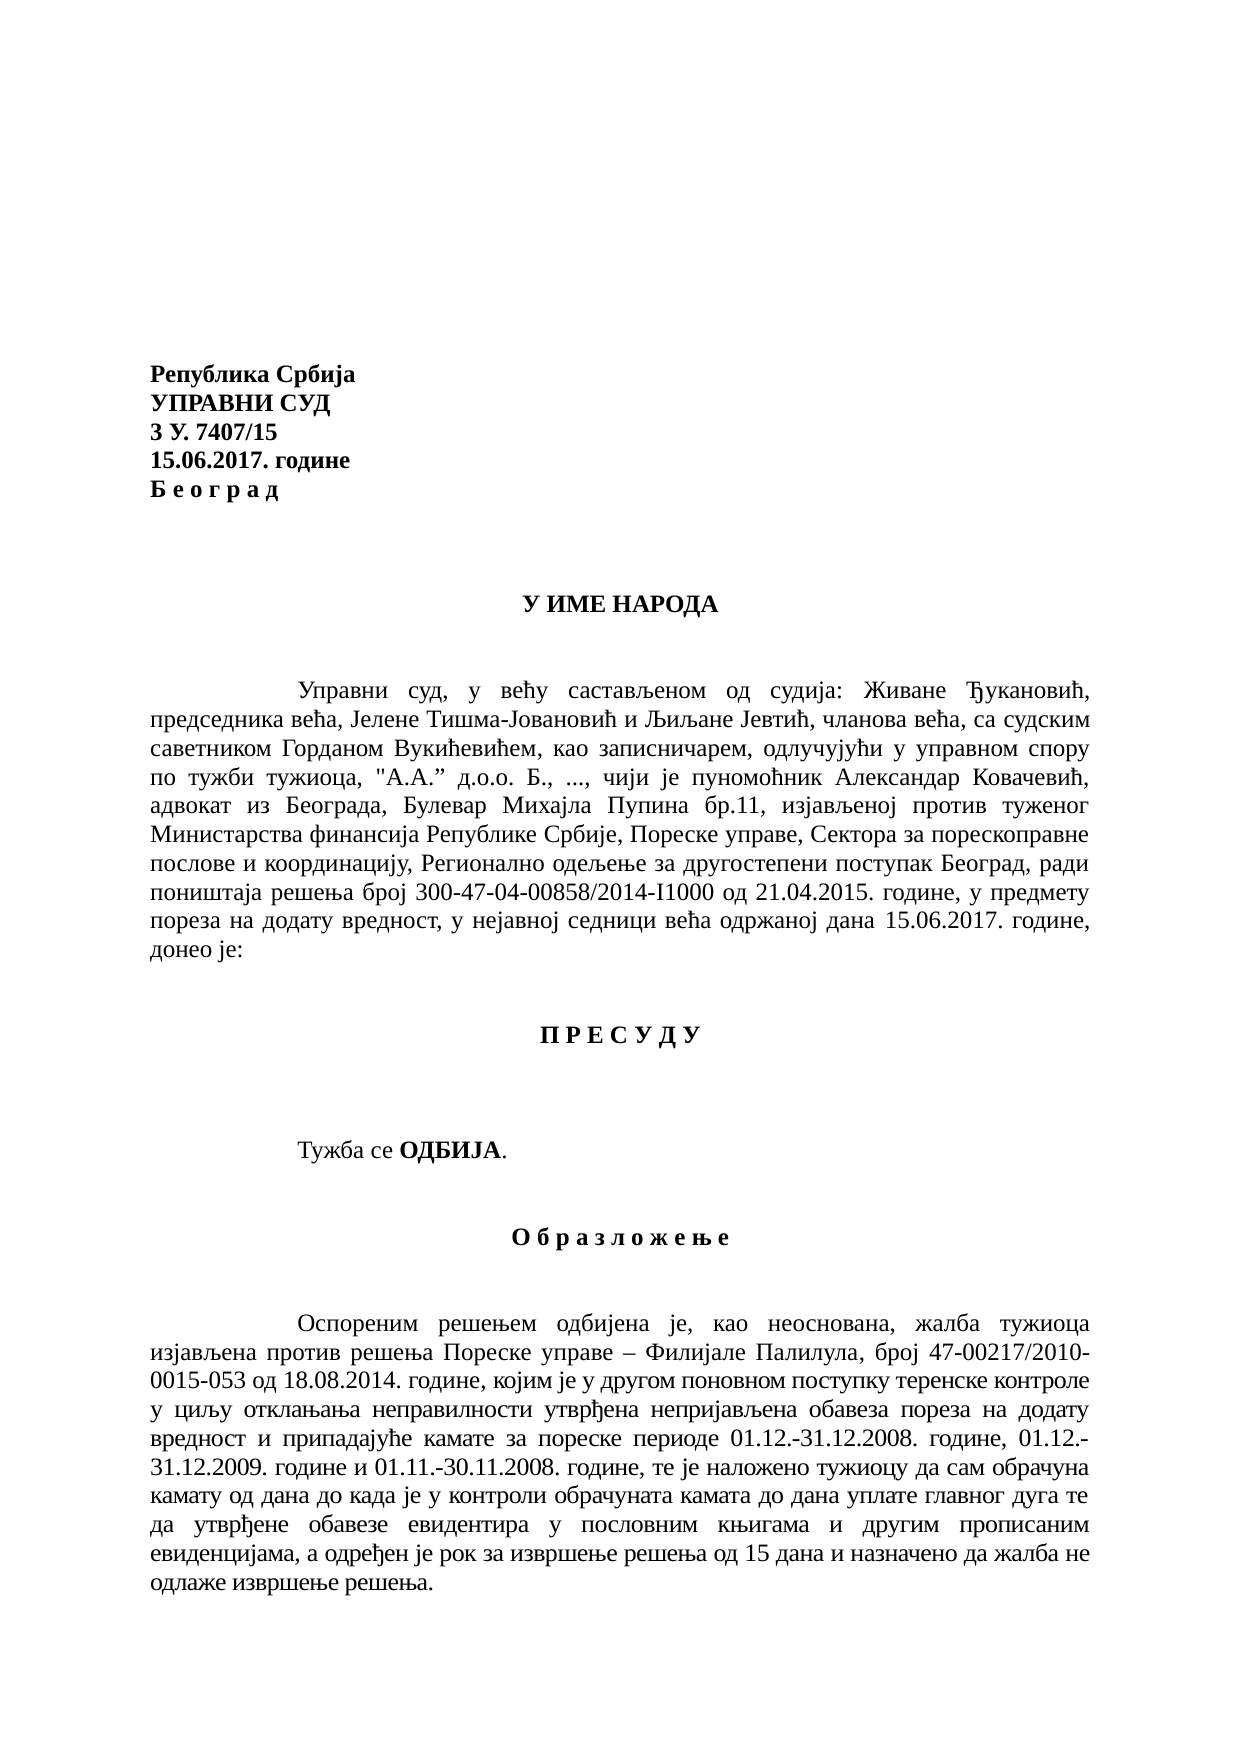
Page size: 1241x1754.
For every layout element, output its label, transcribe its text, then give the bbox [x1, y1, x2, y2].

text 15.06.2017. године [150, 445, 1090, 474]
text 3 У. 7407/15 [150, 417, 1090, 445]
text О б р а з л о ж е њ е [150, 1222, 1090, 1250]
text Управни суд, у већу састављеном од судија: Живане Ђукановић, председника већа, Јелене Тишма-Јовановић и Љиљане Јевтић, чланова већа, са судским саветником Горданом Вукићевићем, као записничарем, одлучујући у управном спору по тужби тужиоца, "A.A.” д.о.о. Б., ..., чији је пуномоћник Александар Ковачевић, адвокат из Београда, Булевар Михајла Пупина бр.11, изјављеној против туженог Министарства финансија Републике Србије, Пореске управе, Сектора за порескоправне послове и координацију, Регионално одељење за другостепени поступак Београд, ради поништаја решења број 300-47-04-00858/2014-I1000 од 21.04.2015. године, у предмету пореза на додату вредност, у нејавној седници већа одржаној дана 15.06.2017. године, донео је: [150, 675, 1090, 963]
text УПРАВНИ СУД [150, 388, 1090, 417]
text Тужба се ОДБИЈА. [150, 1135, 1090, 1164]
text Б е о г р а д [150, 474, 1090, 503]
text У ИМЕ НАРОДА [150, 589, 1090, 618]
text Република Србија [150, 148, 1090, 388]
text П Р Е С У Д У [150, 1020, 1090, 1049]
text Оспореним решењем одбијена је, као неоснована, жалба тужиоца изјављена против решења Пореске управе – Филијале Палилула, број 47-00217/2010-0015-053 од 18.08.2014. године, којим је у другом поновном поступку теренске контроле у циљу отклањања неправилности утврђена непријављена обавеза пореза на додату вредност и припадајуће камате за пореске периоде 01.12.-31.12.2008. године, 01.12.-31.12.2009. године и 01.11.-30.11.2008. године, те је наложено тужиоцу да сам обрачуна камату од дана до када је у контроли обрачуната камата до дана уплате главног дуга те да утврђене обавезе евидентира у пословним књигама и другим прописаним евиденцијама, а одређен је рок за извршење решења од 15 дана и назначено да жалба не одлаже извршење решења. [150, 1308, 1090, 1595]
